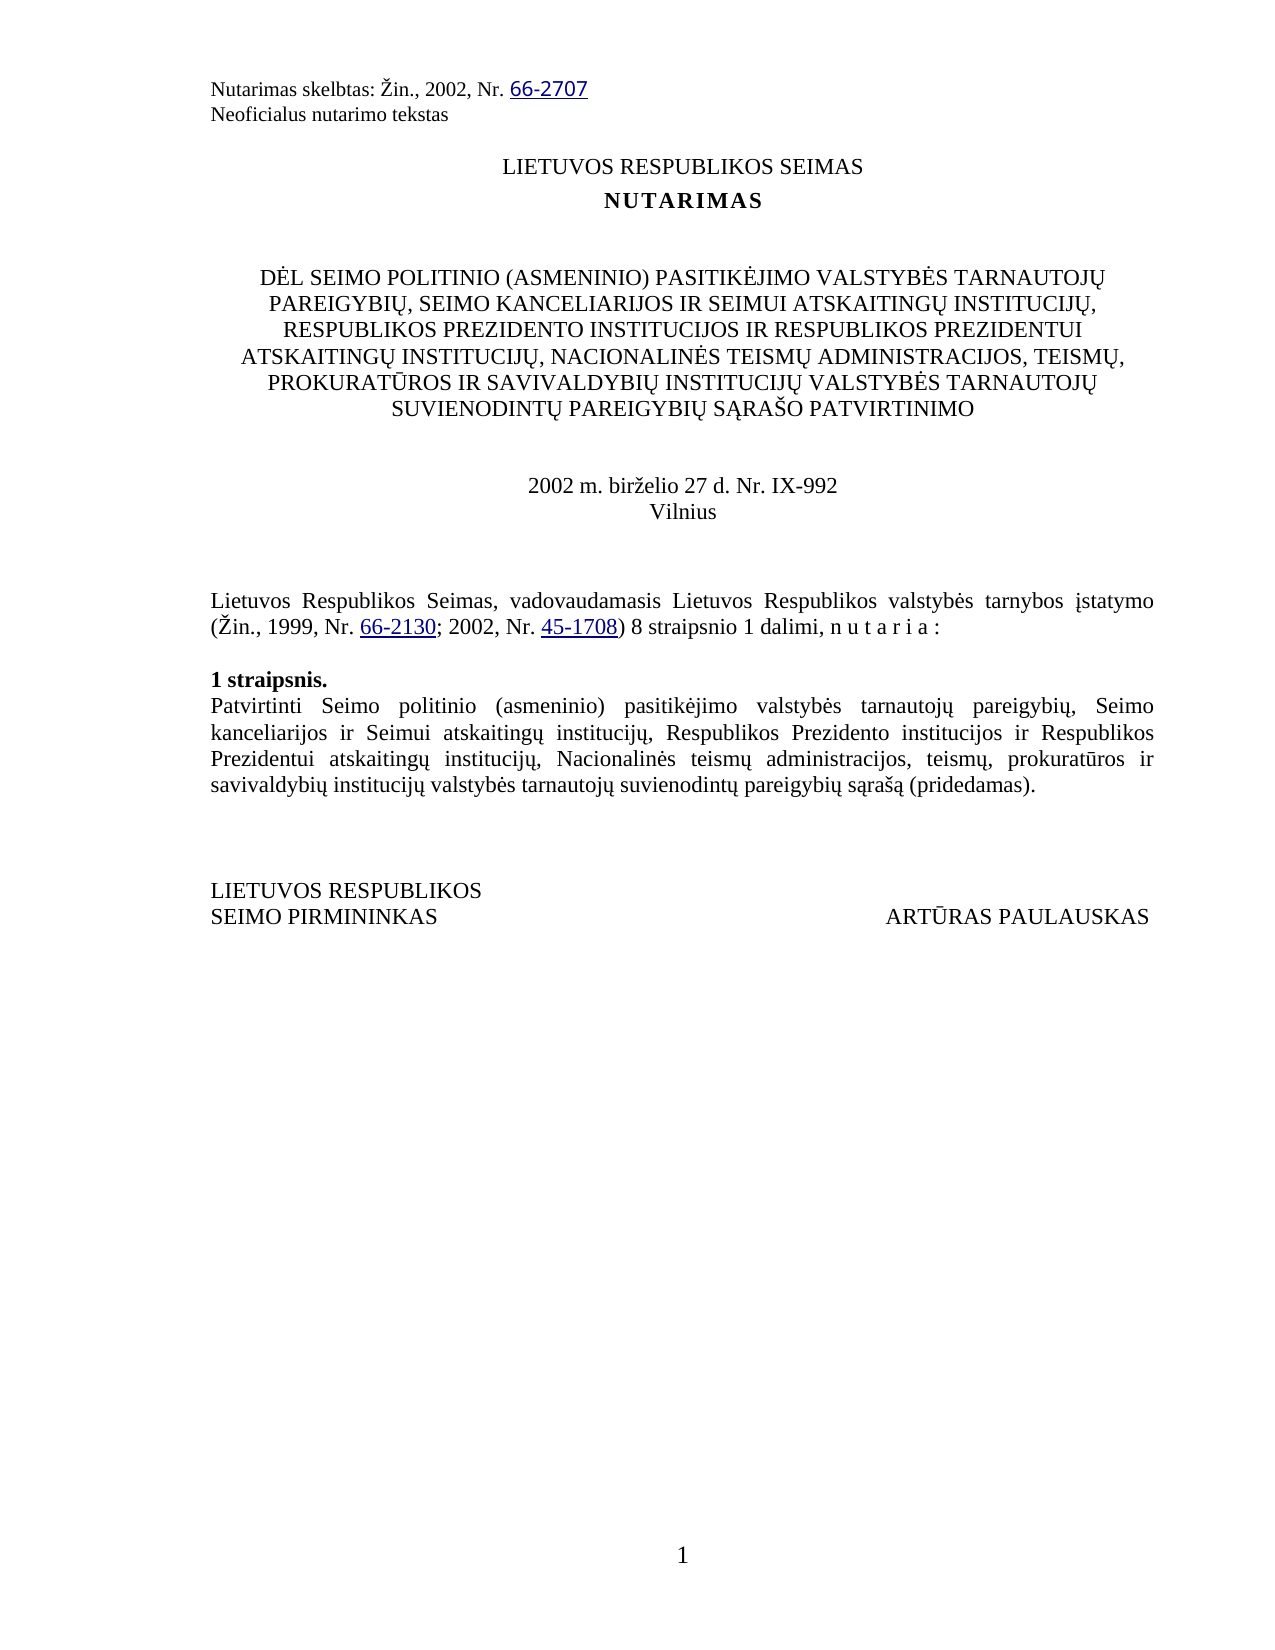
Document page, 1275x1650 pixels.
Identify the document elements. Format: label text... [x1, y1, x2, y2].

text SEIMO PIRMININKAS ARTŪRAS PAULAUSKAS [210, 903, 1155, 930]
text Patvirtinti Seimo politinio (asmeninio) pasitikėjimo valstybės tarnautojų pareigybių, Seimo kanceliarijos ir Seimui atskaitingų institucijų, Respublikos Prezidento institucijos ir Respublikos Prezidentui atskaitingų institucijų, Nacionalinės teismų administracijos, teismų, prokuratūros ir savivaldybių institucijų valstybės tarnautojų suvienodintų pareigybių sąrašą (pridedamas). [210, 692, 1155, 798]
text DĖL SEIMO POLITINIO (ASMENINIO) PASITIKĖJIMO VALSTYBĖS TARNAUTOJŲ PAREIGYBIŲ, SEIMO KANCELIARIJOS IR SEIMUI ATSKAITINGŲ INSTITUCIJŲ, RESPUBLIKOS PREZIDENTO INSTITUCIJOS IR RESPUBLIKOS PREZIDENTUI ATSKAITINGŲ INSTITUCIJŲ, NACIONALINĖS TEISMŲ ADMINISTRACIJOS, TEISMŲ, PROKURATŪROS IR SAVIVALDYBIŲ INSTITUCIJŲ VALSTYBĖS TARNAUTOJŲ SUVIENODINTŲ PAREIGYBIŲ SĄRAŠO PATVIRTINIMO [210, 264, 1155, 422]
text LIETUVOS RESPUBLIKOS [210, 877, 1155, 903]
text Neoficialus nutarimo tekstas [210, 102, 1155, 126]
text Nutarimas skelbtas: Žin., 2002, Nr. 66-2707 [210, 74, 1155, 102]
text LIETUVOS RESPUBLIKOS SEIMAS [210, 153, 1155, 179]
text Lietuvos Respublikos Seimas, vadovaudamasis Lietuvos Respublikos valstybės tarnybos įstatymo (Žin., 1999, Nr. 66-2130; 2002, Nr. 45-1708) 8 straipsnio 1 dalimi, n u t a r i a : [210, 587, 1155, 640]
text 1 straipsnis. [210, 666, 1155, 692]
text 2002 m. birželio 27 d. Nr. IX-992 Vilnius [210, 472, 1155, 524]
text NUTARIMAS [210, 187, 1155, 214]
